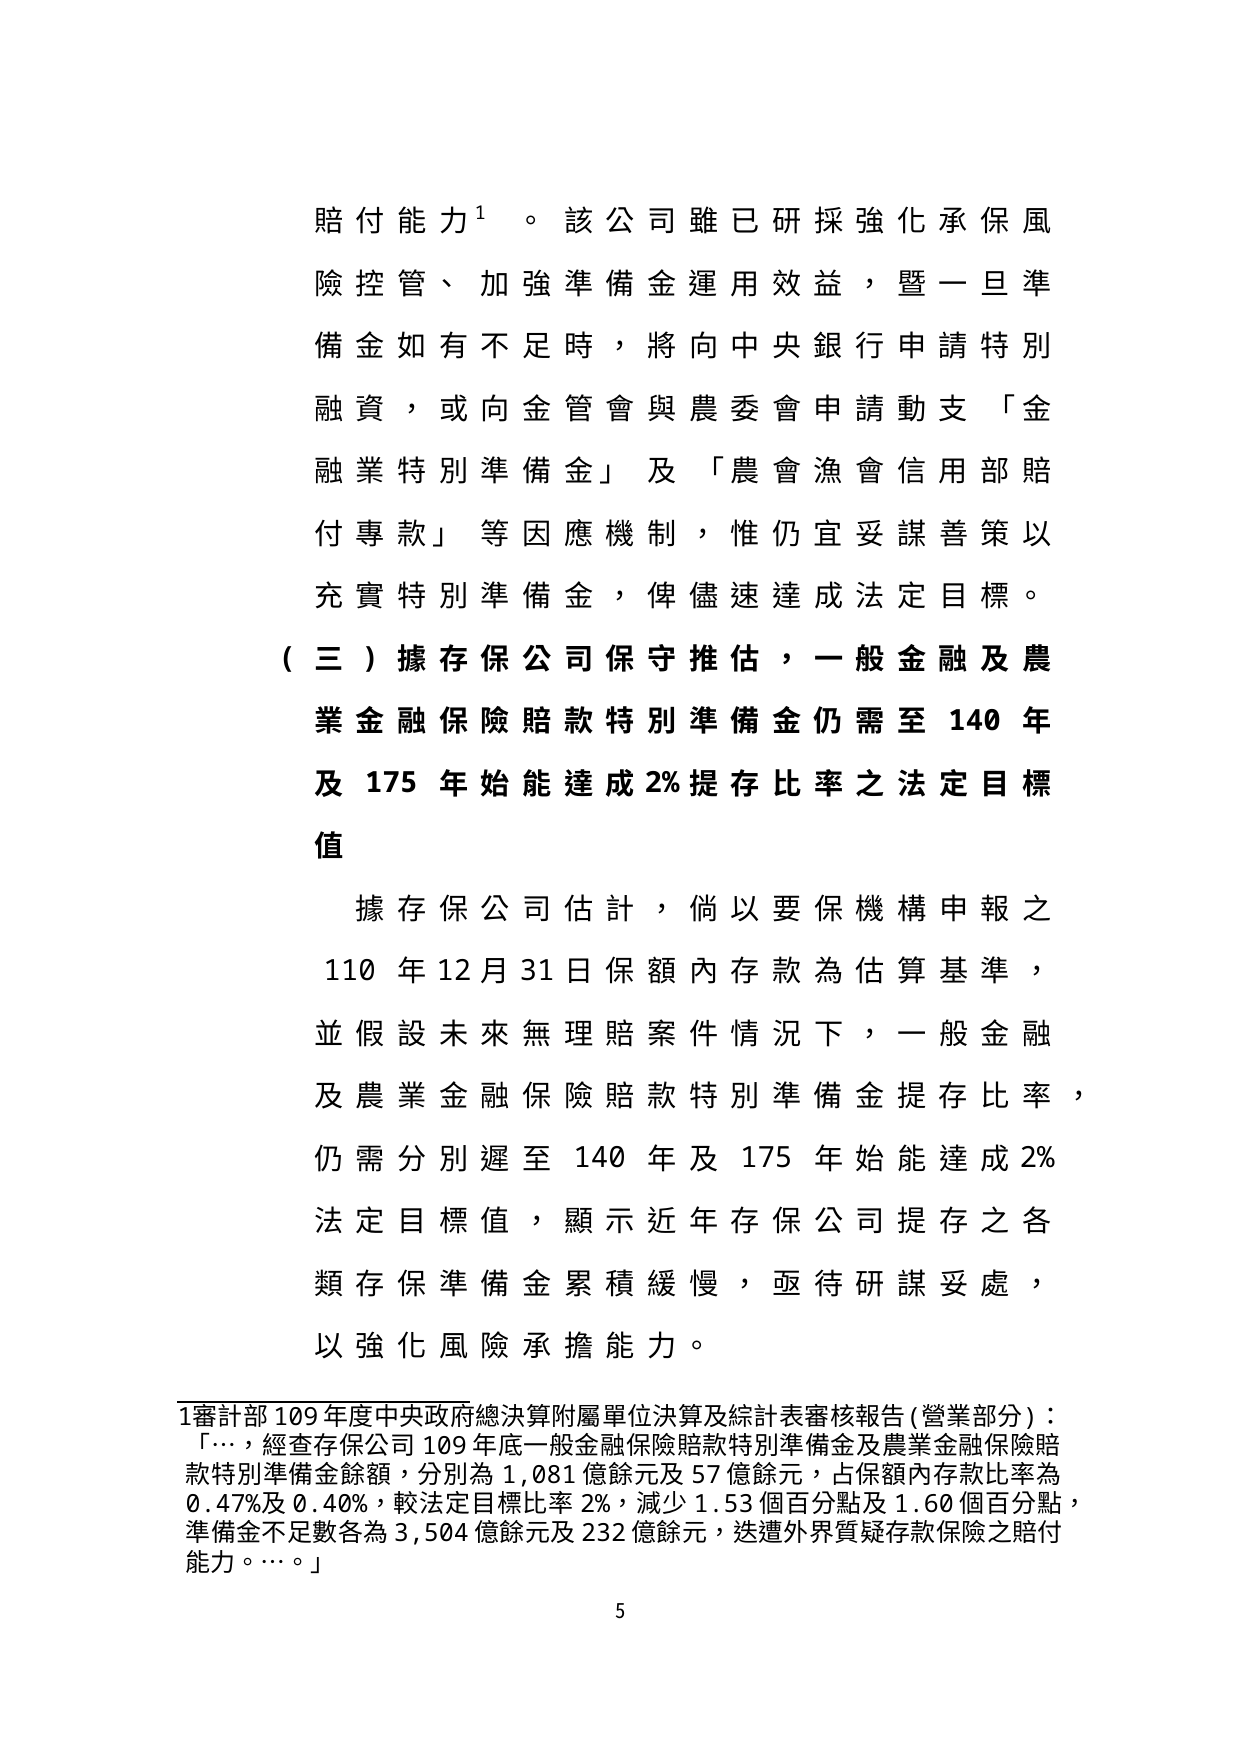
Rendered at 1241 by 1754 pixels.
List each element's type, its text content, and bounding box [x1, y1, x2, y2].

text (三)據存保公司保守推估，一般金融及農業金融保險賠款特別準備金仍需至140年及175年始能達成2%提存比率之法定目標值 [242, 615, 1058, 865]
text 截至110年底止，存保公司一般金融及農業金融保險賠款特別準備金分別為1,192.80億元及60.47億元，僅占要保機構保額內存款比率之0.50%及0.40%，較法定應提存數不足3,551.13億元及240.85億元(詳如表1)，合計不足數高達3,791.98億元，迭遭外界質疑存款保險之賠付能力。該公司雖已研採強化承保風險控管、加強準備金運用效益，暨一旦準備金如有不足時，將向中央銀行申請特別融資，或向金管會與農委會申請動支「金融業特別準備金」及「農會漁會信用部賠付專款」等因應機制，惟仍宜妥謀善策以充實特別準備金，俾儘速達成法定目標。 [271, 177, 1058, 615]
text 據存保公司估計，倘以要保機構申報之110年12月31日保額內存款為估算基準，並假設未來無理賠案件情況下，一般金融及農業金融保險賠款特別準備金提存比率，仍需分別遲至140年及175年始能達成2%法定目標值，顯示近年存保公司提存之各類存保準備金累積緩慢，亟待研謀妥處，以強化風險承擔能力。 [271, 865, 1058, 1365]
text 審計部109年度中央政府總決算附屬單位決算及綜計表審核報告(營業部分)：「…，經查存保公司109年底一般金融保險賠款特別準備金及農業金融保險賠款特別準備金餘額，分別為1,081億餘元及57億餘元，占保額內存款比率為0.47%及0.40%，較法定目標比率2%，減少1.53個百分點及1.60個百分點，準備金不足數各為3,504億餘元及232億餘元，迭遭外界質疑存款保險之賠付能力。…。」 [177, 1402, 1063, 1577]
